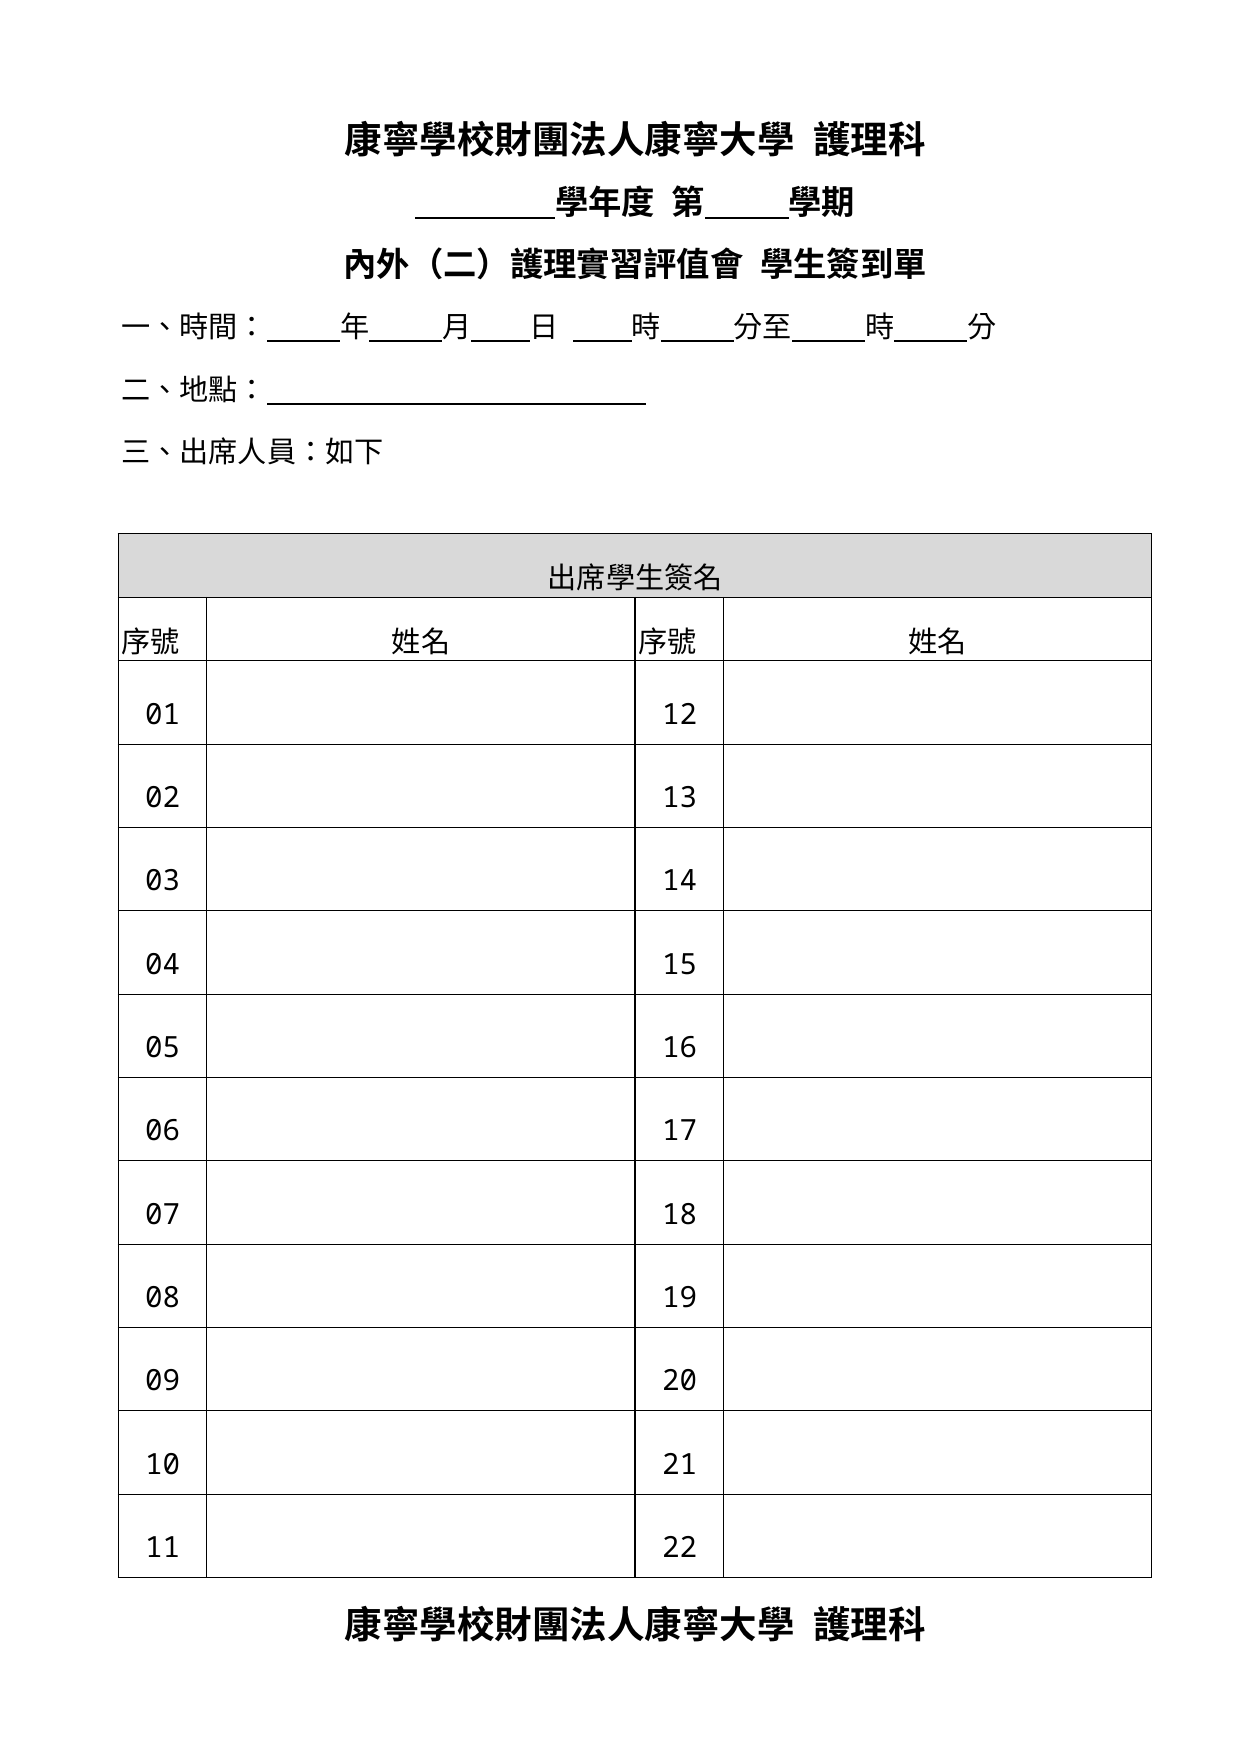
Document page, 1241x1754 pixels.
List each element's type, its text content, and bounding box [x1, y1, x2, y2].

table_cell [1160, 533, 1240, 597]
table_header [1160, 96, 1240, 158]
table_cell [724, 661, 1151, 744]
table_cell [1160, 1244, 1240, 1327]
table_cell 10 [119, 1411, 206, 1494]
table_cell [1152, 994, 1160, 1077]
table_cell 11 [119, 1495, 206, 1577]
table_header 康寧學校財團法人康寧大學 護理科 [118, 96, 1152, 158]
table_header [1152, 96, 1160, 158]
table_cell 15 [636, 911, 723, 994]
table_header [1152, 1581, 1160, 1643]
table_cell [207, 1328, 634, 1410]
table_cell [724, 1245, 1151, 1327]
table_cell 02 [119, 745, 206, 827]
table_cell [1152, 744, 1160, 827]
table_cell [1152, 910, 1160, 994]
table_cell [1160, 283, 1240, 471]
table_cell [724, 1495, 1151, 1577]
table_cell [1160, 158, 1240, 221]
table_cell 一、時間： 年 月 日 時 分至 時 分 二、地點： 三、出席人員：如下 [118, 283, 1019, 471]
table_cell 08 [119, 1245, 206, 1327]
table_cell 22 [636, 1495, 723, 1577]
table_cell [1152, 1410, 1160, 1494]
table_cell [724, 1411, 1151, 1494]
table_header 康寧學校財團法人康寧大學 護理科 [118, 1581, 1152, 1643]
table_cell [1152, 1327, 1160, 1410]
table_cell 姓名 [207, 598, 634, 660]
table_cell [1160, 660, 1240, 744]
table_cell 20 [636, 1328, 723, 1410]
table_cell 07 [119, 1161, 206, 1244]
table_cell 16 [636, 995, 723, 1077]
table_cell 14 [636, 828, 723, 910]
table_cell [1160, 1327, 1240, 1410]
table_cell [1152, 221, 1160, 283]
table_cell [201, 471, 366, 533]
table_cell [1019, 283, 1152, 471]
table_cell [1152, 597, 1160, 660]
table_cell [449, 471, 1152, 533]
table_cell [1152, 1077, 1160, 1160]
table_cell [207, 911, 634, 994]
table_cell [207, 1161, 634, 1244]
table_cell [118, 471, 201, 533]
table_cell 21 [636, 1411, 723, 1494]
table_cell 18 [636, 1161, 723, 1244]
table_cell 17 [636, 1078, 723, 1160]
table_cell [1152, 283, 1160, 471]
table_cell [207, 1495, 634, 1577]
table_cell [1152, 1244, 1160, 1327]
table_cell [1152, 1494, 1160, 1577]
table_cell [1160, 1494, 1240, 1577]
table_cell [724, 1078, 1151, 1160]
table_cell [207, 828, 634, 910]
table_cell [207, 661, 634, 744]
table_cell [1152, 533, 1160, 597]
table_cell [1160, 1077, 1240, 1160]
table_cell 05 [119, 995, 206, 1077]
table_cell [207, 1411, 634, 1494]
table_cell [1160, 910, 1240, 994]
table_cell 內外（二）護理實習評值會 學生簽到單 [118, 221, 1152, 283]
table_cell [724, 911, 1151, 994]
table_cell [1152, 660, 1160, 744]
table_cell [207, 1245, 634, 1327]
table_cell 04 [119, 911, 206, 994]
table_cell 序號 [636, 598, 723, 660]
table_cell [724, 745, 1151, 827]
table_header [1160, 1581, 1240, 1643]
table_cell [1160, 221, 1240, 283]
table_cell [1152, 158, 1160, 221]
table_cell 06 [119, 1078, 206, 1160]
table_cell [724, 995, 1151, 1077]
table_cell [207, 995, 634, 1077]
table_cell [1152, 471, 1160, 533]
table_cell [1160, 597, 1240, 660]
table_cell [207, 1078, 634, 1160]
table_cell [1160, 744, 1240, 827]
table_cell 出席學生簽名 [119, 534, 1151, 597]
table_cell 19 [636, 1245, 723, 1327]
table_cell 13 [636, 745, 723, 827]
table_cell [1160, 827, 1240, 910]
table_cell [724, 1161, 1151, 1244]
table_cell [1160, 1160, 1240, 1244]
table_cell [1152, 827, 1160, 910]
table_cell [724, 828, 1151, 910]
table_cell 姓名 [724, 598, 1151, 660]
table_cell 01 [119, 661, 206, 744]
table_cell 序號 [119, 598, 206, 660]
table_cell [724, 1328, 1151, 1410]
table_cell 12 [636, 661, 723, 744]
table_cell [366, 471, 449, 533]
table_cell 03 [119, 828, 206, 910]
table_cell [207, 745, 634, 827]
table_cell [1160, 1410, 1240, 1494]
table_cell 學年度 第 學期 [118, 158, 1152, 221]
table_cell [1160, 994, 1240, 1077]
table_cell [1152, 1160, 1160, 1244]
table_cell [1160, 471, 1240, 533]
table_cell 09 [119, 1328, 206, 1410]
